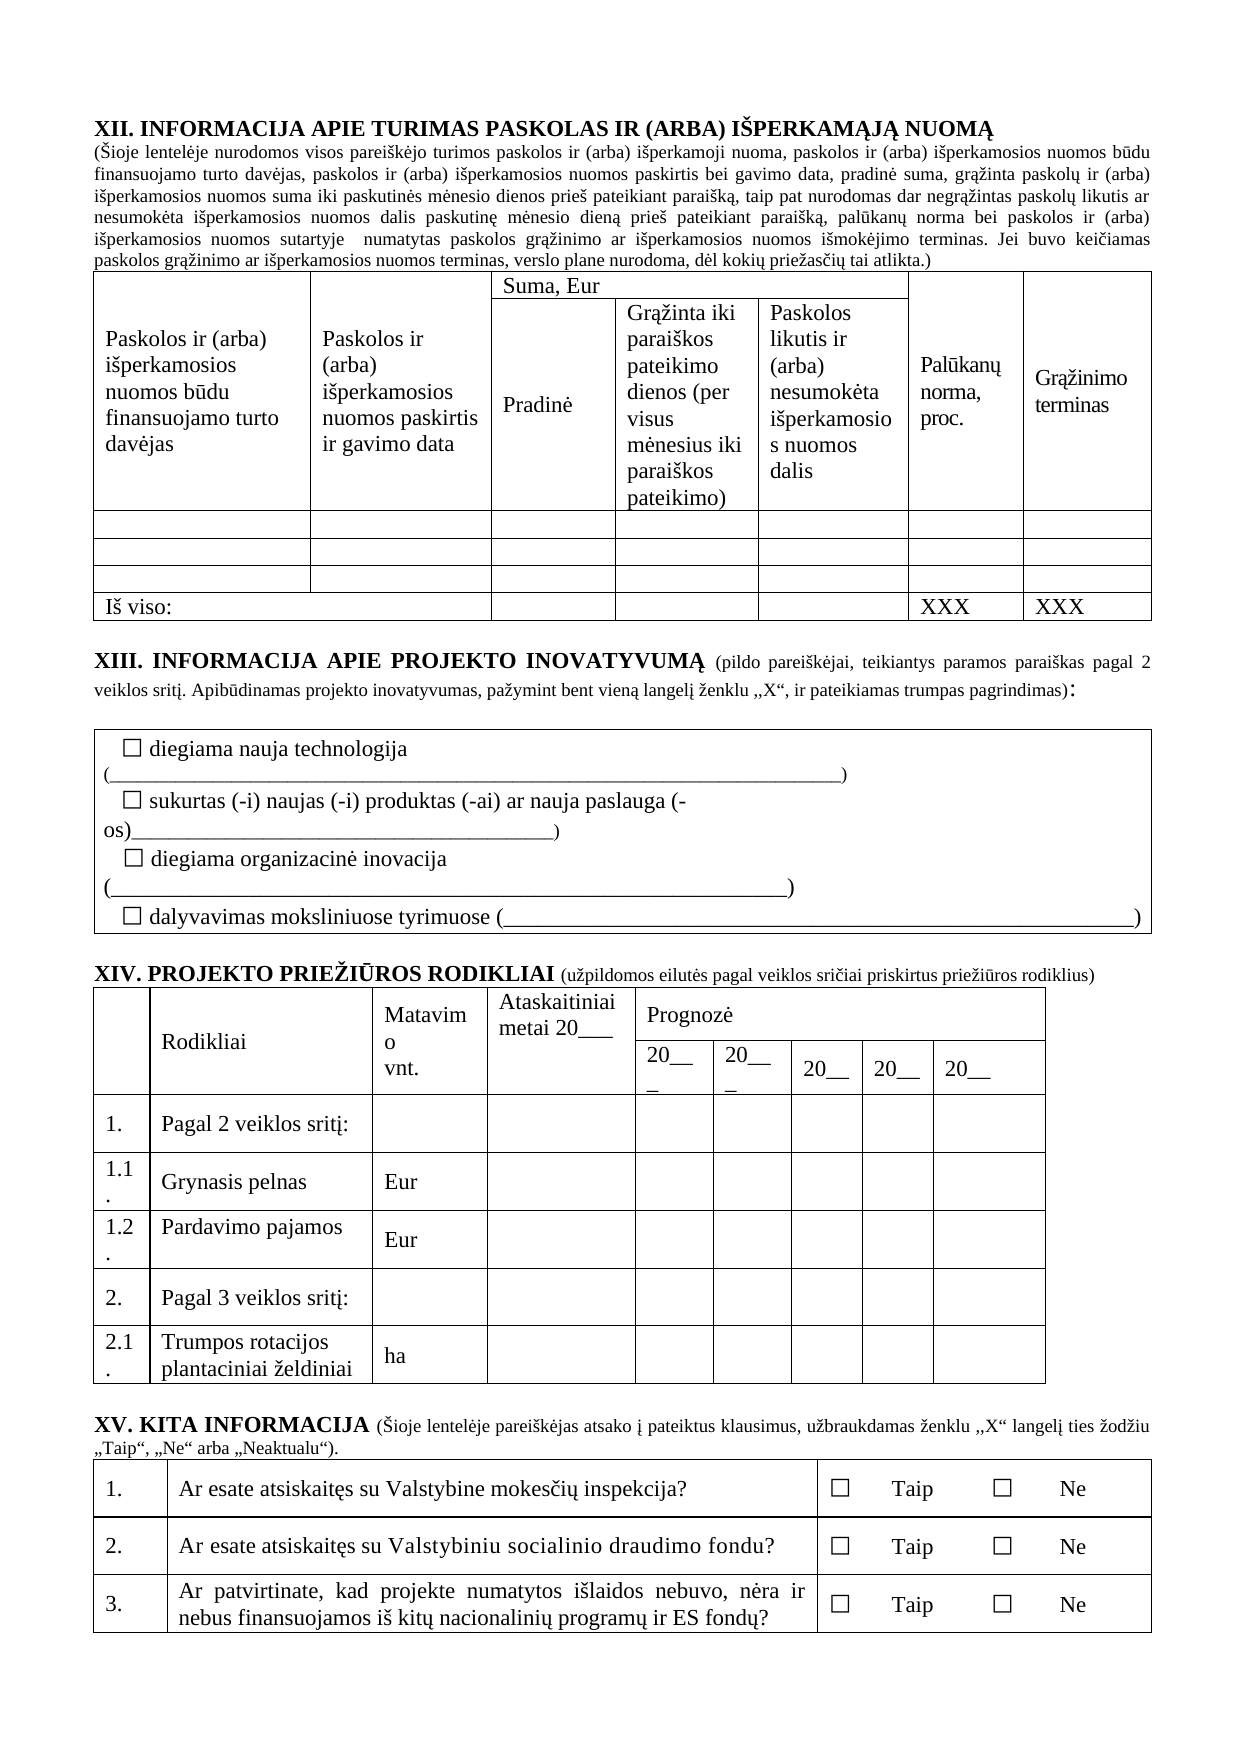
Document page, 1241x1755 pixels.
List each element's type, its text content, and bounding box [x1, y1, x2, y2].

table_cell [863, 1095, 933, 1152]
table_cell [94, 539, 310, 565]
table_cell Pradinė [492, 299, 615, 510]
text XV. KITA INFORMACIJA (Šioje lentelėje pareiškėjas atsako į pateiktus klausimus, užbraukdamas ženklu ,,X“ langelį ties žodžiu „Taip“, „Ne“ arba „Neaktualu“). [94, 1411, 1152, 1458]
table_cell [488, 1095, 635, 1152]
table_cell [792, 1326, 862, 1383]
table_cell [636, 1153, 713, 1210]
table_header Suma, Eur [492, 272, 908, 298]
table_cell ha [373, 1326, 487, 1383]
table_header Ataskaitiniai metai 20___ [488, 988, 635, 1040]
table_cell [714, 1095, 791, 1152]
table_cell [759, 566, 908, 592]
table_cell [759, 593, 908, 619]
table_header Prognozė [636, 988, 1045, 1040]
table_cell [636, 1326, 713, 1383]
table_cell [492, 539, 615, 565]
table_cell 1. [94, 1095, 149, 1152]
table_cell [863, 1153, 933, 1210]
table_cell [488, 1269, 635, 1325]
table_cell ⬜ Taip ⬜ Ne [818, 1575, 1151, 1632]
table_header Grąžinimo terminas [1024, 272, 1151, 510]
table_cell 3. [94, 1575, 167, 1632]
table_header Paskolos ir (arba) išperkamosios nuomos paskirtis ir gavimo data [311, 272, 491, 510]
table_cell [488, 1326, 635, 1383]
table_cell [863, 1269, 933, 1325]
table_header Matavimo vnt. [373, 988, 487, 1094]
table_cell Eur [373, 1153, 487, 1210]
table_cell [714, 1326, 791, 1383]
table_cell 20__ [863, 1041, 933, 1094]
table_cell [934, 1095, 1045, 1152]
table_cell [636, 1269, 713, 1325]
text XII. Informacija apie turimas paskolas IR (ARBA) IŠPERKAMĄJĄ NUOMĄ [94, 115, 1152, 141]
table_header Ar esate atsiskaitęs su Valstybine mokesčių inspekcija? [168, 1460, 817, 1516]
table_cell [792, 1095, 862, 1152]
table_cell [759, 539, 908, 565]
table_cell [863, 1326, 933, 1383]
table_cell [863, 1211, 933, 1268]
table_cell [792, 1153, 862, 1210]
text ⬜ dalyvavimas moksliniuose tyrimuose (_______________________________________________________) [95, 896, 1151, 933]
table_cell Iš viso: [94, 593, 491, 619]
table_cell [909, 566, 1023, 592]
table_cell Grynasis pelnas [151, 1153, 372, 1210]
table_cell 1.2. [94, 1211, 149, 1268]
table_cell 2. [94, 1518, 167, 1574]
table_cell Eur [373, 1211, 487, 1268]
text ⬜ sukurtas (-i) naujas (-i) produktas (-ai) ar nauja paslauga (-os)_____________________________________________) [95, 781, 1151, 839]
table_cell [759, 511, 908, 537]
table_cell [934, 1326, 1045, 1383]
table_cell [94, 566, 310, 592]
table_cell Grąžinta iki paraiškos pateikimo dienos (per visus mėnesius iki paraiškos pateikimo) [616, 299, 758, 510]
table_cell Pagal 3 veiklos sritį: [151, 1269, 372, 1325]
table_cell [373, 1095, 487, 1152]
table_cell [311, 511, 491, 537]
table_cell [94, 511, 310, 537]
table_cell [909, 539, 1023, 565]
table_cell [636, 1095, 713, 1152]
text (Šioje lentelėje nurodomos visos pareiškėjo turimos paskolos ir (arba) išperkamoji nuoma, paskolos ir (arba) išperkamosios nuomos būdu finansuojamo turto davėjas, paskolos ir (arba) išperkamosios nuomos paskirtis bei gavimo data, pradinė suma, grąžinta paskolų ir (arba) išperkamosios nuomos suma iki paskutinės mėnesio dienos prieš pateikiant paraišką, taip pat nurodomas dar negrąžintas paskolų likutis ar nesumokėta išperkamosios nuomos dalis paskutinę mėnesio dieną prieš pateikiant paraišką, palūkanų norma bei paskolos ir (arba) išperkamosios nuomos sutartyje numatytas paskolos grąžinimo ar išperkamosios nuomos išmokėjimo terminas. Jei buvo keičiamas paskolos grąžinimo ar išperkamosios nuomos terminas, verslo plane nurodoma, dėl kokių priežasčių tai atlikta.) [94, 141, 1152, 271]
table_cell [492, 566, 615, 592]
table_cell ⬜ Taip ⬜ Ne [818, 1518, 1151, 1574]
table_cell [492, 593, 615, 619]
table_cell [311, 566, 491, 592]
table_cell Paskolos likutis ir (arba) nesumokėta išperkamosios nuomos dalis [759, 299, 908, 510]
table_cell [311, 539, 491, 565]
table_cell Pardavimo pajamos [151, 1211, 372, 1268]
table_cell [1024, 539, 1151, 565]
table_cell [1024, 511, 1151, 537]
table_cell Pagal 2 veiklos sritį: [151, 1095, 372, 1152]
table_header ⬜ Taip ⬜ Ne [818, 1460, 1151, 1516]
table_cell [616, 566, 758, 592]
table_cell [373, 1269, 487, 1325]
table_cell XXX [1024, 593, 1151, 619]
table_cell 20__ [934, 1041, 1045, 1094]
table_cell [636, 1211, 713, 1268]
text ⬜ diegiama organizacinė inovacija (___________________________________________________________) [95, 839, 1151, 896]
table_cell 1.1. [94, 1153, 149, 1210]
table_cell 20__ [792, 1041, 862, 1094]
table_header Palūkanų norma, proc. [909, 272, 1023, 510]
text XIII. INFORMACIJA APIE PROJEKTO INOVATYVUMĄ (pildo pareiškėjai, teikiantys paramos paraiškas pagal 2 veiklos sritį. Apibūdinamas projekto inovatyvumas, pažymint bent vieną langelį ženklu ,,X“, ir pateikiamas trumpas pagrindimas): [94, 647, 1152, 702]
table_cell Ar esate atsiskaitęs su Valstybiniu socialinio draudimo fondu? [168, 1518, 817, 1574]
table_cell 20___ [714, 1041, 791, 1094]
table_cell [488, 1211, 635, 1268]
table_header Rodikliai [151, 988, 372, 1094]
table_cell [792, 1211, 862, 1268]
table_header [94, 988, 149, 1094]
table_cell [1024, 566, 1151, 592]
table_cell [488, 1040, 635, 1094]
text XIV. Projekto priežiūros rodikliai (užpildomos eilutės pagal veiklos sričiai priskirtus priežiūros rodiklius) [94, 960, 1152, 987]
table_cell [792, 1269, 862, 1325]
table_cell XXX [909, 593, 1023, 619]
table_header Paskolos ir (arba) išperkamosios nuomos būdu finansuojamo turto davėjas [94, 272, 310, 510]
table_cell [616, 511, 758, 537]
table_cell [909, 511, 1023, 537]
table_cell [616, 593, 758, 619]
table_cell Ar patvirtinate, kad projekte numatytos išlaidos nebuvo, nėra ir nebus finansuojamos iš kitų nacionalinių programų ir ES fondų? [168, 1575, 817, 1632]
table_cell [714, 1211, 791, 1268]
table_cell [616, 539, 758, 565]
table_cell [714, 1153, 791, 1210]
table_cell [488, 1153, 635, 1210]
table_cell [934, 1211, 1045, 1268]
table_cell [492, 511, 615, 537]
table_cell [934, 1153, 1045, 1210]
table_cell 2. [94, 1269, 149, 1325]
table_cell [934, 1269, 1045, 1325]
table_cell 2.1. [94, 1326, 149, 1383]
table_cell Trumpos rotacijos plantaciniai želdiniai [151, 1326, 372, 1383]
text ⬜ diegiama nauja technologija (______________________________________________________________________________) [95, 730, 1151, 781]
table_cell [714, 1269, 791, 1325]
table_cell 20___ [636, 1041, 713, 1094]
table_header 1. [94, 1460, 167, 1516]
